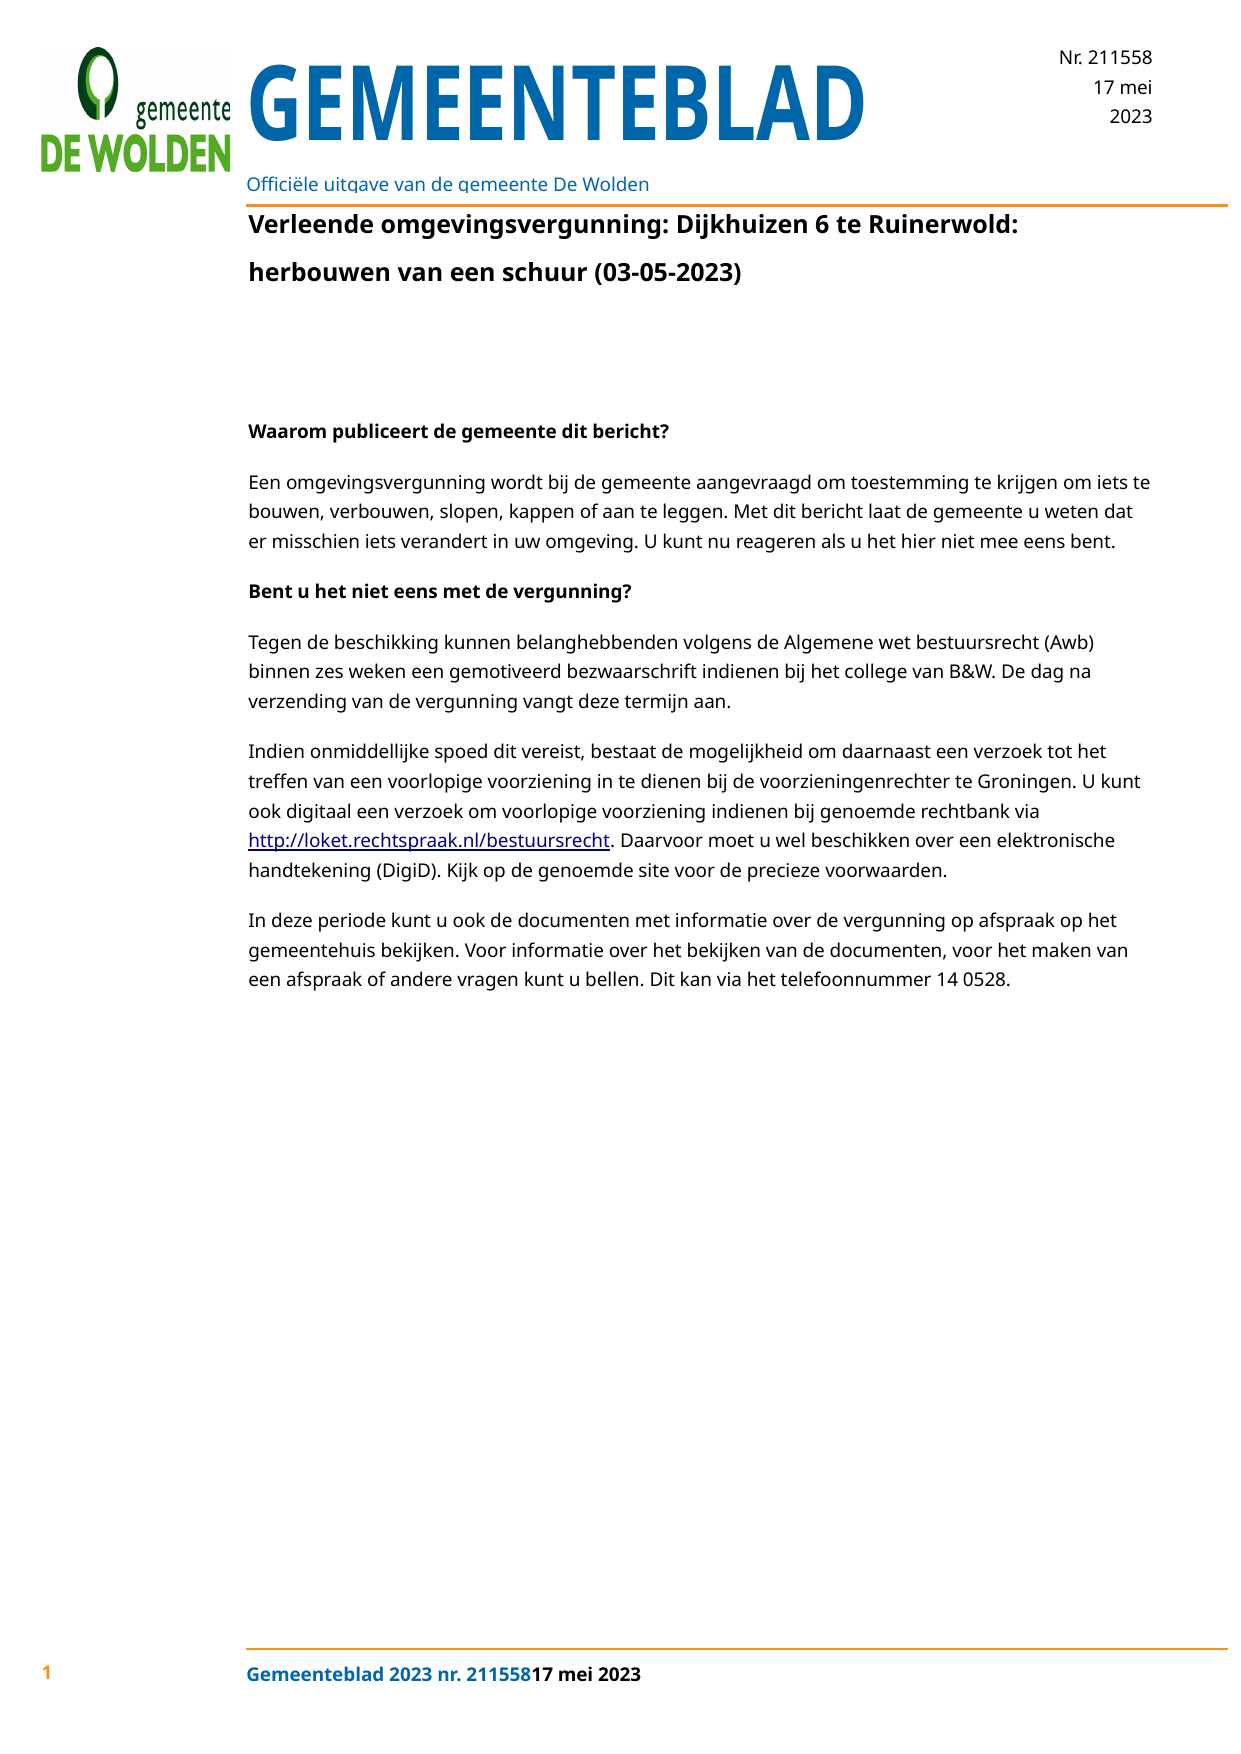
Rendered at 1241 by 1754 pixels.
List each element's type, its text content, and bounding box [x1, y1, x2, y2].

picture [41, 47, 231, 172]
text Verleende omgevingsvergunning: Dijkhuizen 6 te Ruinerwold: herbouwen van een schuur (03-05-2023) [248, 207, 1152, 288]
text Een omgevingsvergunning wordt bij de gemeente aangevraagd om toestemming te krijgen om iets te bouwen, verbouwen, slopen, kappen of aan te leggen. Met dit bericht laat de gemeente u weten dat er misschien iets verandert in uw omgeving. U kunt nu reageren als u het hier niet mee eens bent. [248, 469, 1152, 554]
text Bent u het niet eens met de vergunning? [248, 579, 1152, 604]
text Tegen de beschikking kunnen belanghebbenden volgens de Algemene wet bestuursrecht (Awb) binnen zes weken een gemotiveerd bezwaarschrift indienen bij het college van B&W. De dag na verzending van de vergunning vangt deze termijn aan. [248, 629, 1152, 714]
text In deze periode kunt u ook de documenten met informatie over de vergunning op afspraak op het gemeentehuis bekijken. Voor informatie over het bekijken van de documenten, voor het maken van een afspraak of andere vragen kunt u bellen. Dit kan via het telefoonnummer 14 0528. [248, 907, 1152, 992]
text Indien onmiddellijke spoed dit vereist, bestaat de mogelijkheid om daarnaast een verzoek tot het treffen van een voorlopige voorziening in te dienen bij de voorzieningenrechter te Groningen. U kunt ook digitaal een verzoek om voorlopige voorziening indienen bij genoemde rechtbank via http://loket.rechtspraak.nl/bestuursrecht. Daarvoor moet u wel beschikken over een elektronische handtekening (DigiD). Kijk op de genoemde site voor de precieze voorwaarden. [248, 739, 1152, 883]
text Waarom publiceert de gemeente dit bericht? [248, 419, 1152, 444]
